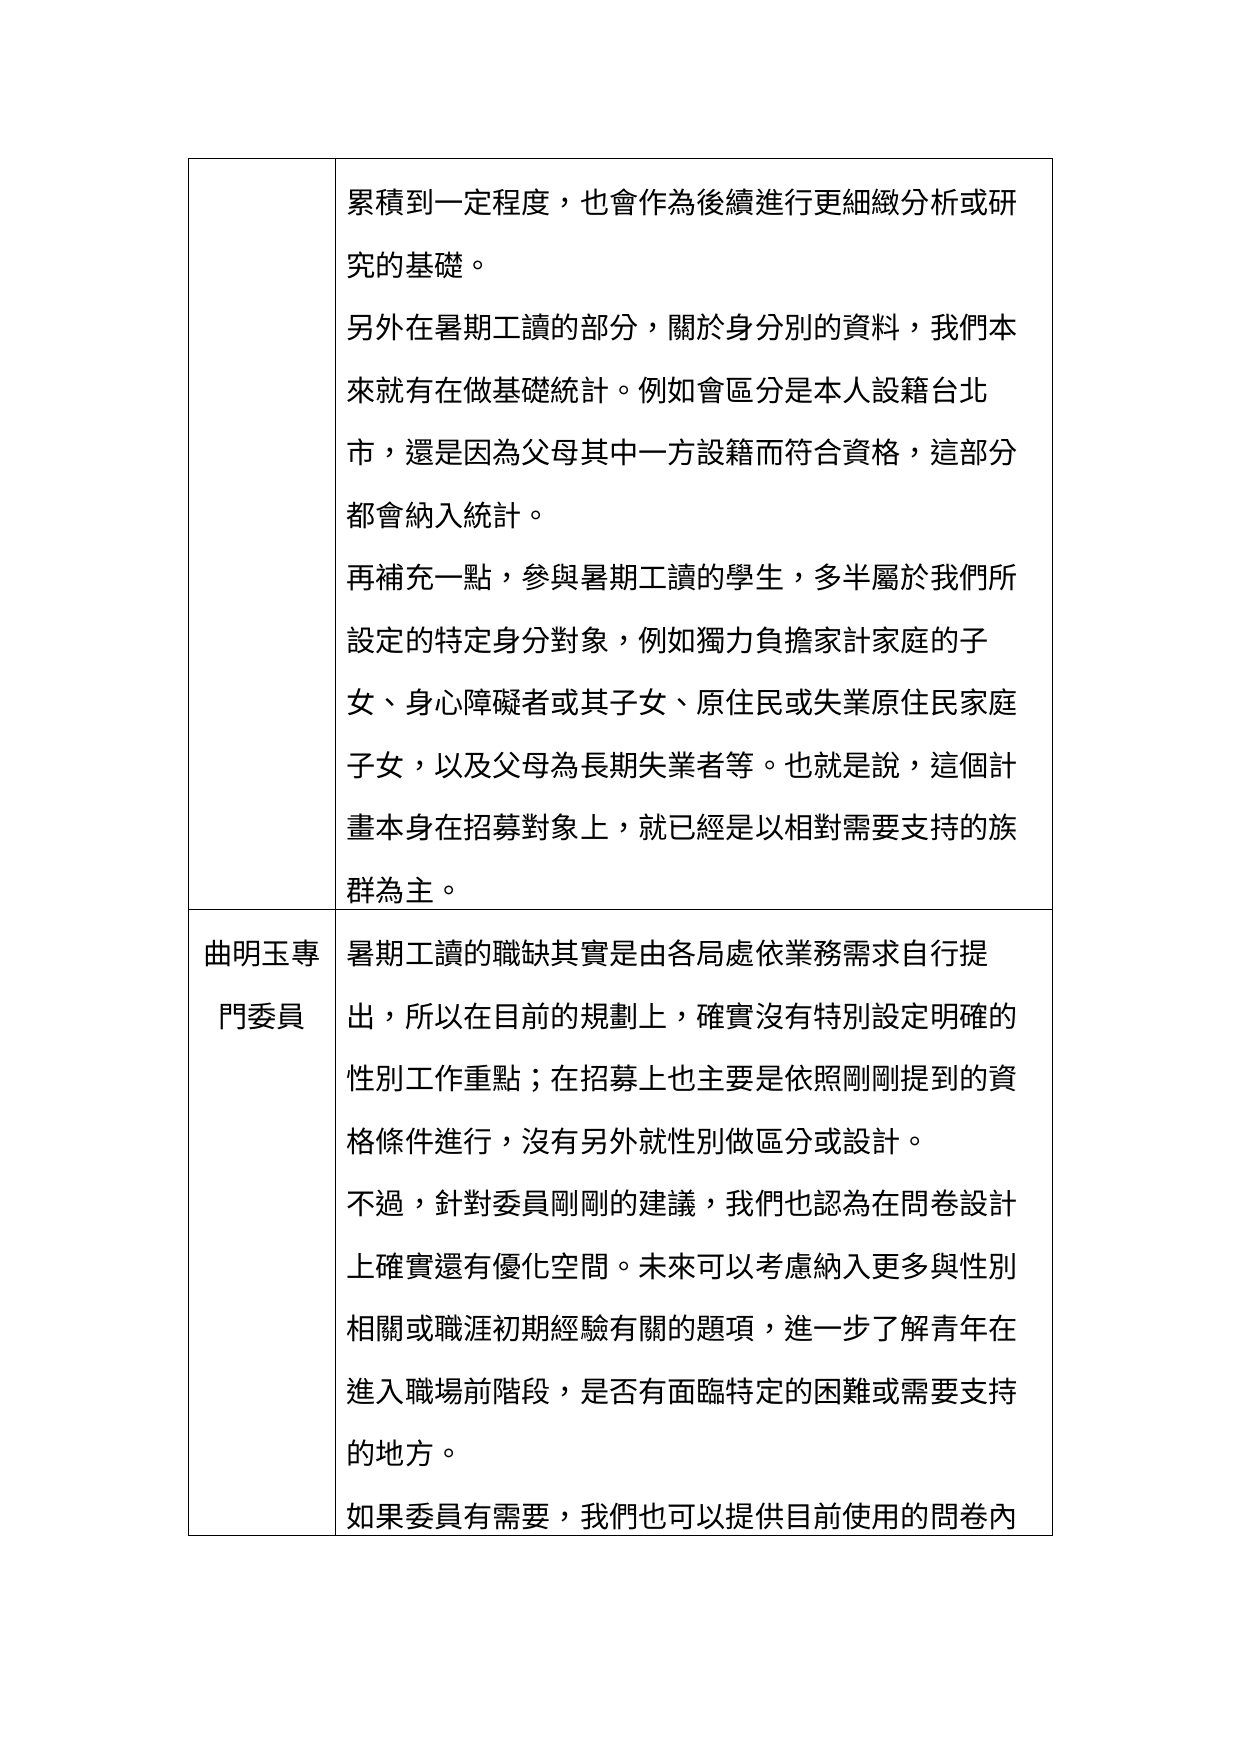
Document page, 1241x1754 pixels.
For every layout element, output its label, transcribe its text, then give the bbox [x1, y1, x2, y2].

table_cell 累積到一定程度，也會作為後續進行更細緻分析或研究的基礎。 另外在暑期工讀的部分，關於身分別的資料，我們本來就有在做基礎統計。例如會區分是本人設籍台北市，還是因為父母其中一方設籍而符合資格，這部分都會納入統計。 再補充一點，參與暑期工讀的學生，多半屬於我們所設定的特定身分對象，例如獨力負擔家計家庭的子女、身心障礙者或其子女、原住民或失業原住民家庭子女，以及父母為長期失業者等。也就是說，這個計畫本身在招募對象上，就已經是以相對需要支持的族群為主。 [336, 159, 1052, 909]
table_cell [189, 159, 335, 909]
table_cell 暑期工讀的職缺其實是由各局處依業務需求自行提出，所以在目前的規劃上，確實沒有特別設定明確的性別工作重點；在招募上也主要是依照剛剛提到的資格條件進行，沒有另外就性別做區分或設計。 不過，針對委員剛剛的建議，我們也認為在問卷設計上確實還有優化空間。未來可以考慮納入更多與性別相關或職涯初期經驗有關的題項，進一步了解青年在進入職場前階段，是否有面臨特定的困難或需要支持的地方。 如果委員有需要，我們也可以提供目前使用的問卷內 [336, 910, 1052, 1535]
table_cell 曲明玉專門委員 [189, 910, 335, 1535]
